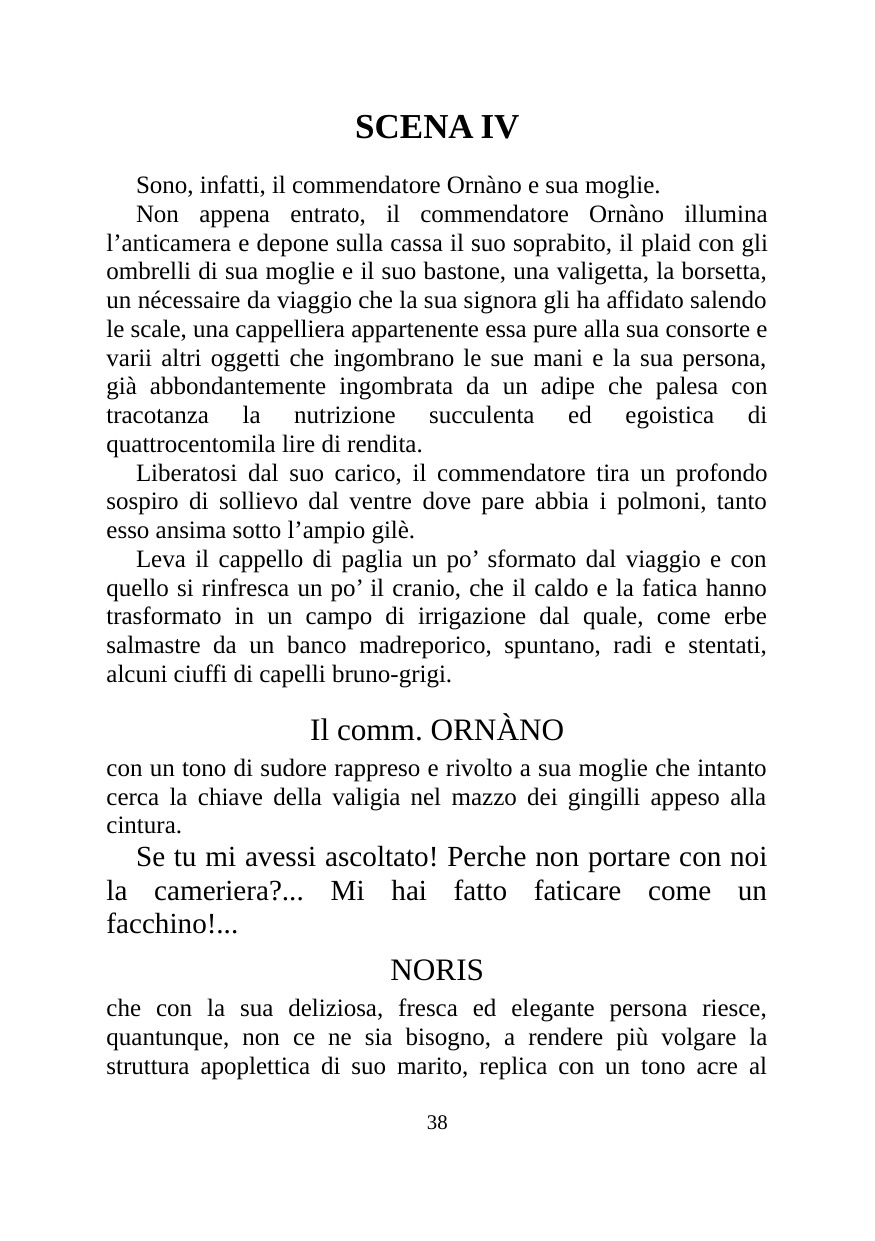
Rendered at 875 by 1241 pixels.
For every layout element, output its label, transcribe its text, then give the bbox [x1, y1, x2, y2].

text NORIS [106, 952, 768, 988]
text con un tono di sudore rappreso e rivolto a sua moglie che intanto cerca la chiave della valigia nel mazzo dei gingilli appeso alla cintura. [106, 753, 768, 839]
text che con la sua deliziosa, fresca ed elegante persona riesce, quantunque, non ce ne sia bisogno, a rendere più volgare la struttura apoplettica di suo marito, replica con un tono acre al [106, 993, 768, 1080]
subtitle SCENA IV [106, 106, 768, 146]
text Liberatosi dal suo carico, il commendatore tira un profondo sospiro di sollievo dal ventre dove pare abbia i polmoni, tanto esso ansima sotto l’ampio gilè. [106, 458, 768, 544]
text Se tu mi avessi ascoltato! Perche non portare con noi la cameriera?... Mi hai fatto faticare come un facchino!... [106, 839, 768, 940]
text Il comm. ORNÀNO [106, 711, 768, 747]
text Non appena entrato, il commendatore Ornàno illumina l’anticamera e depone sulla cassa il suo soprabito, il plaid con gli ombrelli di sua moglie e il suo bastone, una valigetta, la borsetta, un nécessaire da viaggio che la sua signora gli ha affidato salendo le scale, una cappelliera appartenente essa pure alla sua consorte e varii altri oggetti che ingombrano le sue mani e la sua persona, già abbondantemente ingombrata da un adipe che palesa con tracotanza la nutrizione succulenta ed egoistica di quattrocentomila lire di rendita. [106, 199, 768, 458]
text Sono, infatti, il commendatore Ornàno e sua moglie. [106, 170, 768, 199]
text Leva il cappello di paglia un po’ sformato dal viaggio e con quello si rinfresca un po’ il cranio, che il caldo e la fatica hanno trasformato in un campo di irrigazione dal quale, come erbe salmastre da un banco madreporico, spuntano, radi e stentati, alcuni ciuffi di capelli bruno-grigi. [106, 544, 768, 688]
